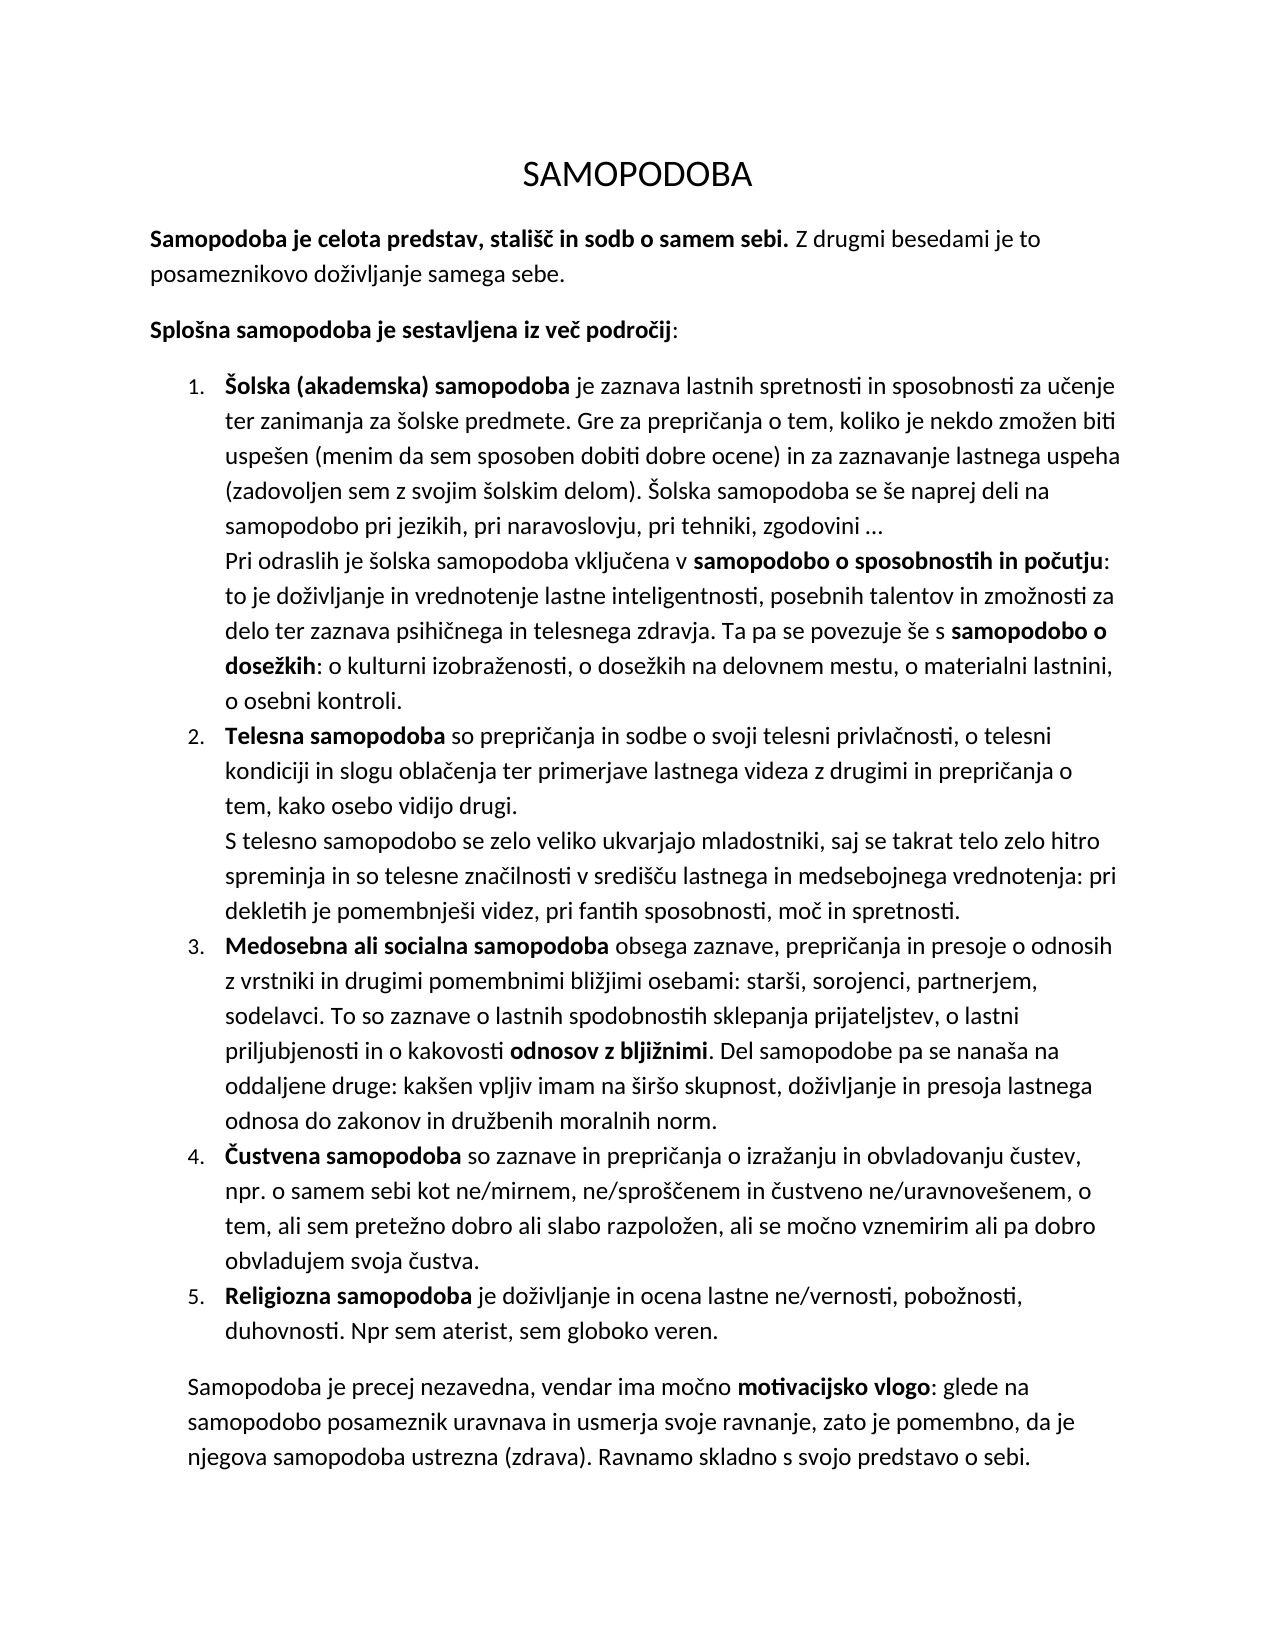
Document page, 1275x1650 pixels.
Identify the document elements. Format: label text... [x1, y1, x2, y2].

list Šolska (akademska) samopodoba je zaznava lastnih spretnosti in sposobnosti za učenje ter zanimanja za šolske predmete. Gre za prepričanja o tem, koliko je nekdo zmožen biti uspešen (menim da sem sposoben dobiti dobre ocene) in za zaznavanje lastnega uspeha (zadovoljen sem z svojim šolskim delom). Šolska samopodoba se še naprej deli na samopodobo pri jezikih, pri naravoslovju, pri tehniki, zgodovini … [187, 370, 1125, 541]
list Pri odraslih je šolska samopodoba vključena v samopodobo o sposobnostih in počutju: to je doživljanje in vrednotenje lastne inteligentnosti, posebnih talentov in zmožnosti za delo ter zaznava psihičnega in telesnega zdravja. Ta pa se povezuje še s samopodobo o dosežkih: o kulturni izobraženosti, o dosežkih na delovnem mestu, o materialni lastnini, o osebni kontroli. [225, 545, 1125, 716]
text Samopodoba je celota predstav, stališč in sodb o samem sebi. Z drugmi besedami je to posameznikovo doživljanje samega sebe. [150, 223, 1125, 289]
list Medosebna ali socialna samopodoba obsega zaznave, prepričanja in presoje o odnosih z vrstniki in drugimi pomembnimi bližjimi osebami: starši, sorojenci, partnerjem, sodelavci. To so zaznave o lastnih spodobnostih sklepanja prijateljstev, o lastni priljubjenosti in o kakovosti odnosov z bljižnimi. Del samopodobe pa se nanaša na oddaljene druge: kakšen vpljiv imam na širšo skupnost, doživljanje in presoja lastnega odnosa do zakonov in družbenih moralnih norm. [187, 930, 1125, 1136]
list Čustvena samopodoba so zaznave in prepričanja o izražanju in obvladovanju čustev, npr. o samem sebi kot ne/mirnem, ne/sproščenem in čustveno ne/uravnovešenem, o tem, ali sem pretežno dobro ali slabo razpoložen, ali se močno vznemirim ali pa dobro obvladujem svoja čustva. [187, 1140, 1125, 1276]
text SAMOPODOBA [150, 150, 1125, 196]
text Samopodoba je precej nezavedna, vendar ima močno motivacijsko vlogo: glede na samopodobo posameznik uravnava in usmerja svoje ravnanje, zato je pomembno, da je njegova samopodoba ustrezna (zdrava). Ravnamo skladno s svojo predstavo o sebi. [187, 1371, 1125, 1472]
list Telesna samopodoba so prepričanja in sodbe o svoji telesni privlačnosti, o telesni kondiciji in slogu oblačenja ter primerjave lastnega videza z drugimi in prepričanja o tem, kako osebo vidijo drugi. [187, 720, 1125, 821]
text Splošna samopodoba je sestavljena iz več področij: [150, 314, 1125, 345]
list Religiozna samopodoba je doživljanje in ocena lastne ne/vernosti, pobožnosti, duhovnosti. Npr sem aterist, sem globoko veren. [187, 1280, 1125, 1346]
list S telesno samopodobo se zelo veliko ukvarjajo mladostniki, saj se takrat telo zelo hitro spreminja in so telesne značilnosti v središču lastnega in medsebojnega vrednotenja: pri dekletih je pomembnješi videz, pri fantih sposobnosti, moč in spretnosti. [225, 825, 1125, 926]
